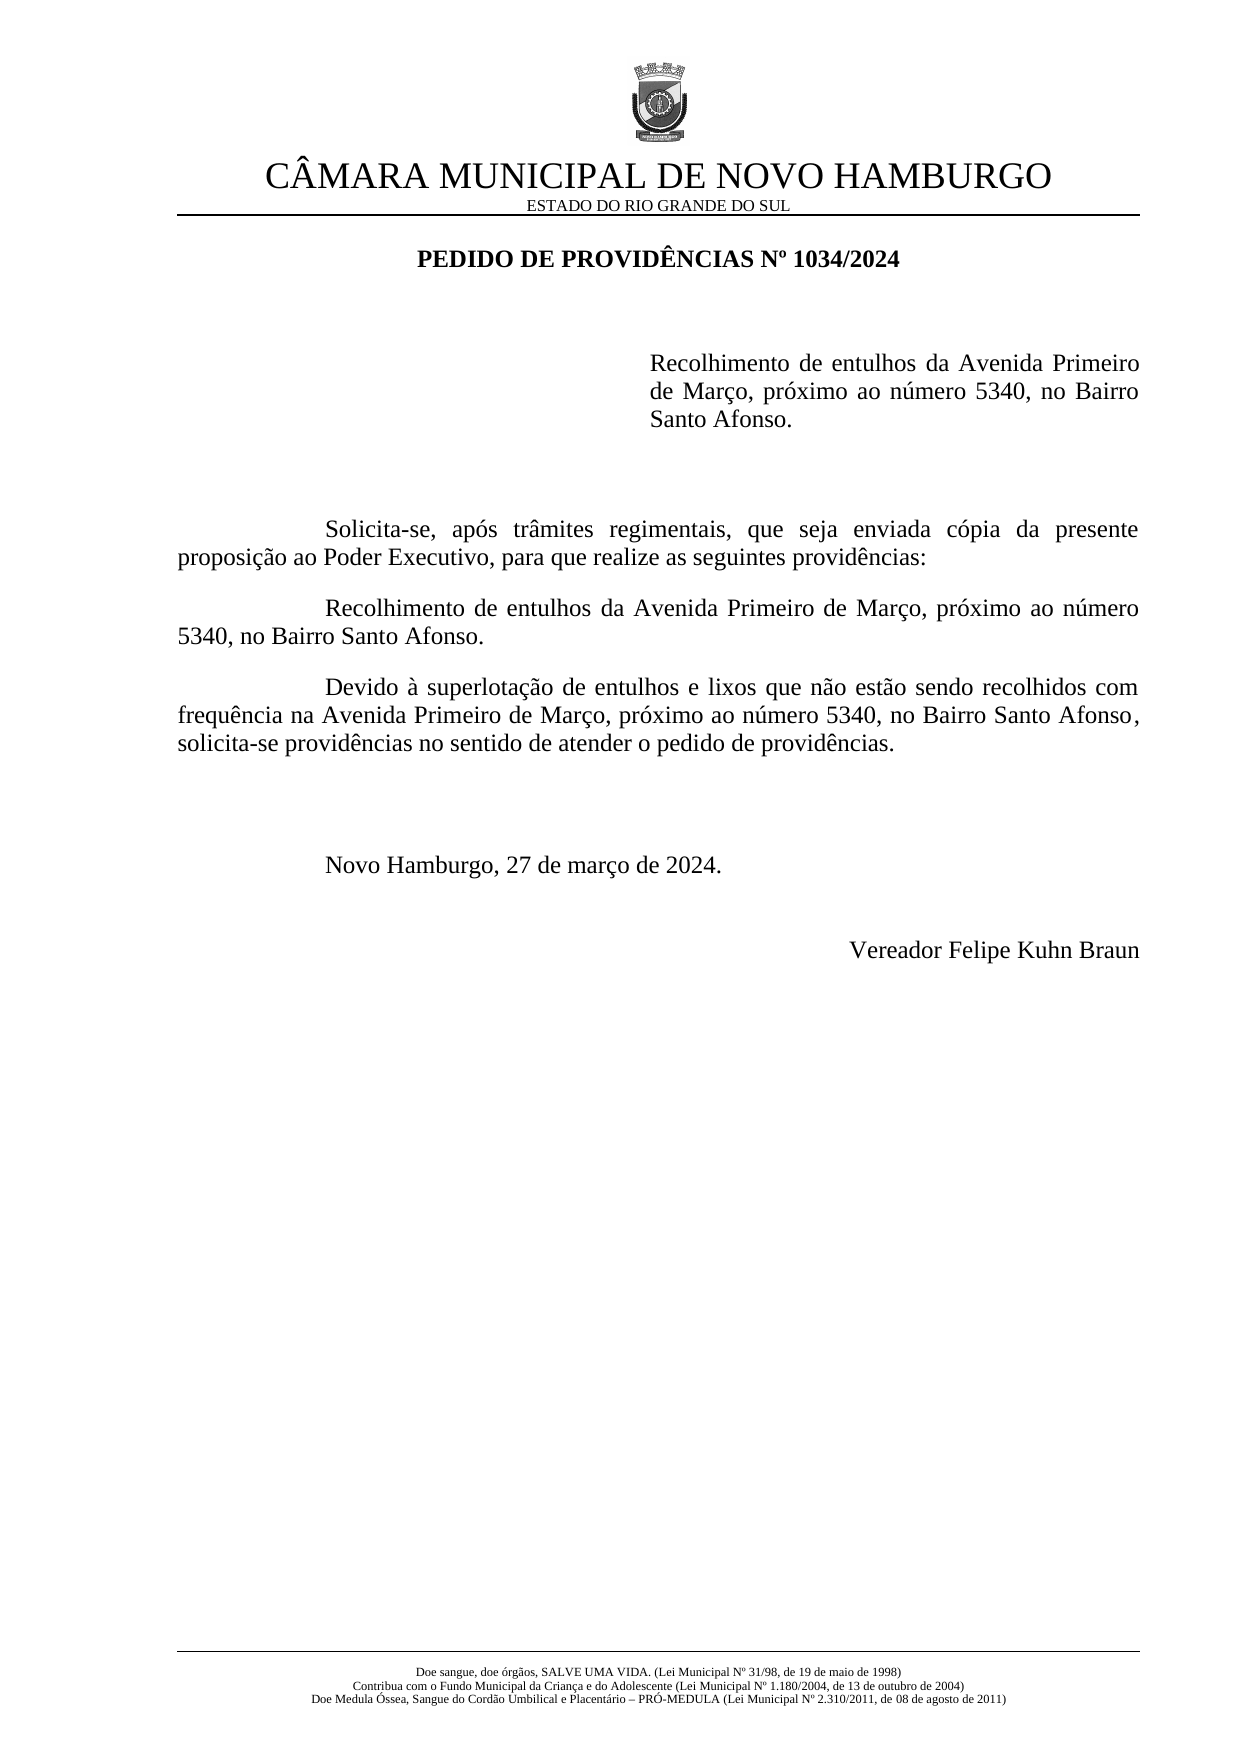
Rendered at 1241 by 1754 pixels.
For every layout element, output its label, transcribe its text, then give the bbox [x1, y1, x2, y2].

text Vereador Felipe Kuhn Braun [177, 936, 1140, 964]
text Recolhimento de entulhos da Avenida Primeiro de Março, próximo ao número 5340, no Bairro Santo Afonso. [177, 594, 1140, 650]
text Recolhimento de entulhos da Avenida Primeiro de Março, próximo ao número 5340, no Bairro Santo Afonso. [649, 349, 1140, 433]
text Devido à superlotação de entulhos e lixos que não estão sendo recolhidos com frequência na Avenida Primeiro de Março, próximo ao número 5340, no Bairro Santo Afonso, solicita-se providências no sentido de atender o pedido de providências. [177, 673, 1140, 756]
text Novo Hamburgo, 27 de março de 2024. [177, 851, 1140, 879]
text Solicita-se, após trâmites regimentais, que seja enviada cópia da presente proposição ao Poder Executivo, para que realize as seguintes providências: [177, 515, 1140, 571]
text PEDIDO DE PROVIDÊNCIAS Nº 1034/2024 [177, 245, 1140, 273]
